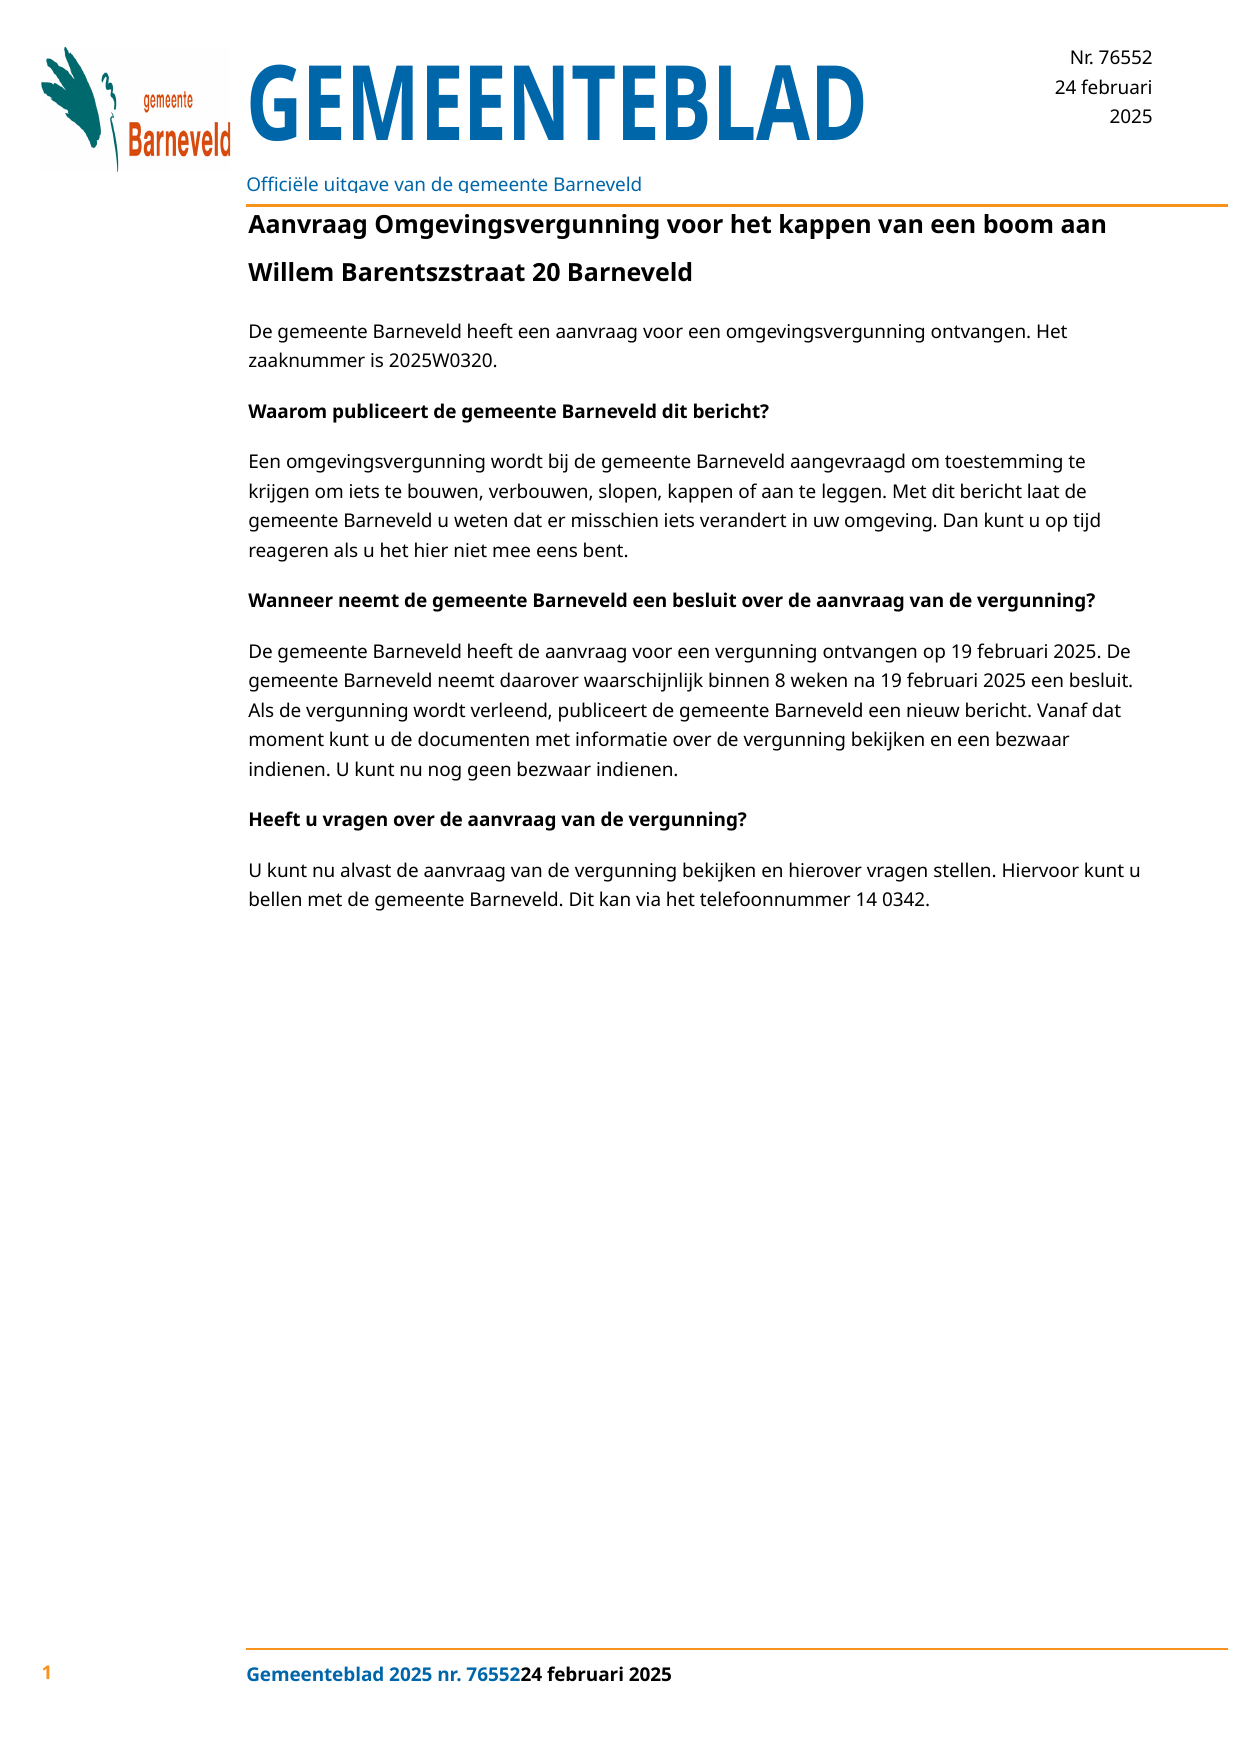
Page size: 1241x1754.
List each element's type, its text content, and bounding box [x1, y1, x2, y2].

picture [41, 47, 231, 172]
text U kunt nu alvast de aanvraag van de vergunning bekijken en hierover vragen stellen. Hiervoor kunt u bellen met de gemeente Barneveld. Dit kan via het telefoonnummer 14 0342. [248, 857, 1152, 912]
text Waarom publiceert de gemeente Barneveld dit bericht? [248, 398, 1152, 424]
text Wanneer neemt de gemeente Barneveld een besluit over de aanvraag van de vergunning? [248, 587, 1152, 613]
text Heeft u vragen over de aanvraag van de vergunning? [248, 807, 1152, 832]
text Aanvraag Omgevingsvergunning voor het kappen van een boom aan Willem Barentszstraat 20 Barneveld [248, 207, 1152, 288]
text De gemeente Barneveld heeft een aanvraag voor een omgevingsvergunning ontvangen. Het zaaknummer is 2025W0320. [248, 318, 1152, 373]
text Een omgevingsvergunning wordt bij de gemeente Barneveld aangevraagd om toestemming te krijgen om iets te bouwen, verbouwen, slopen, kappen of aan te leggen. Met dit bericht laat de gemeente Barneveld u weten dat er misschien iets verandert in uw omgeving. Dan kunt u op tijd reageren als u het hier niet mee eens bent. [248, 448, 1152, 563]
text De gemeente Barneveld heeft de aanvraag voor een vergunning ontvangen op 19 februari 2025. De gemeente Barneveld neemt daarover waarschijnlijk binnen 8 weken na 19 februari 2025 een besluit. Als de vergunning wordt verleend, publiceert de gemeente Barneveld een nieuw bericht. Vanaf dat moment kunt u de documenten met informatie over de vergunning bekijken en een bezwaar indienen. U kunt nu nog geen bezwaar indienen. [248, 638, 1152, 782]
